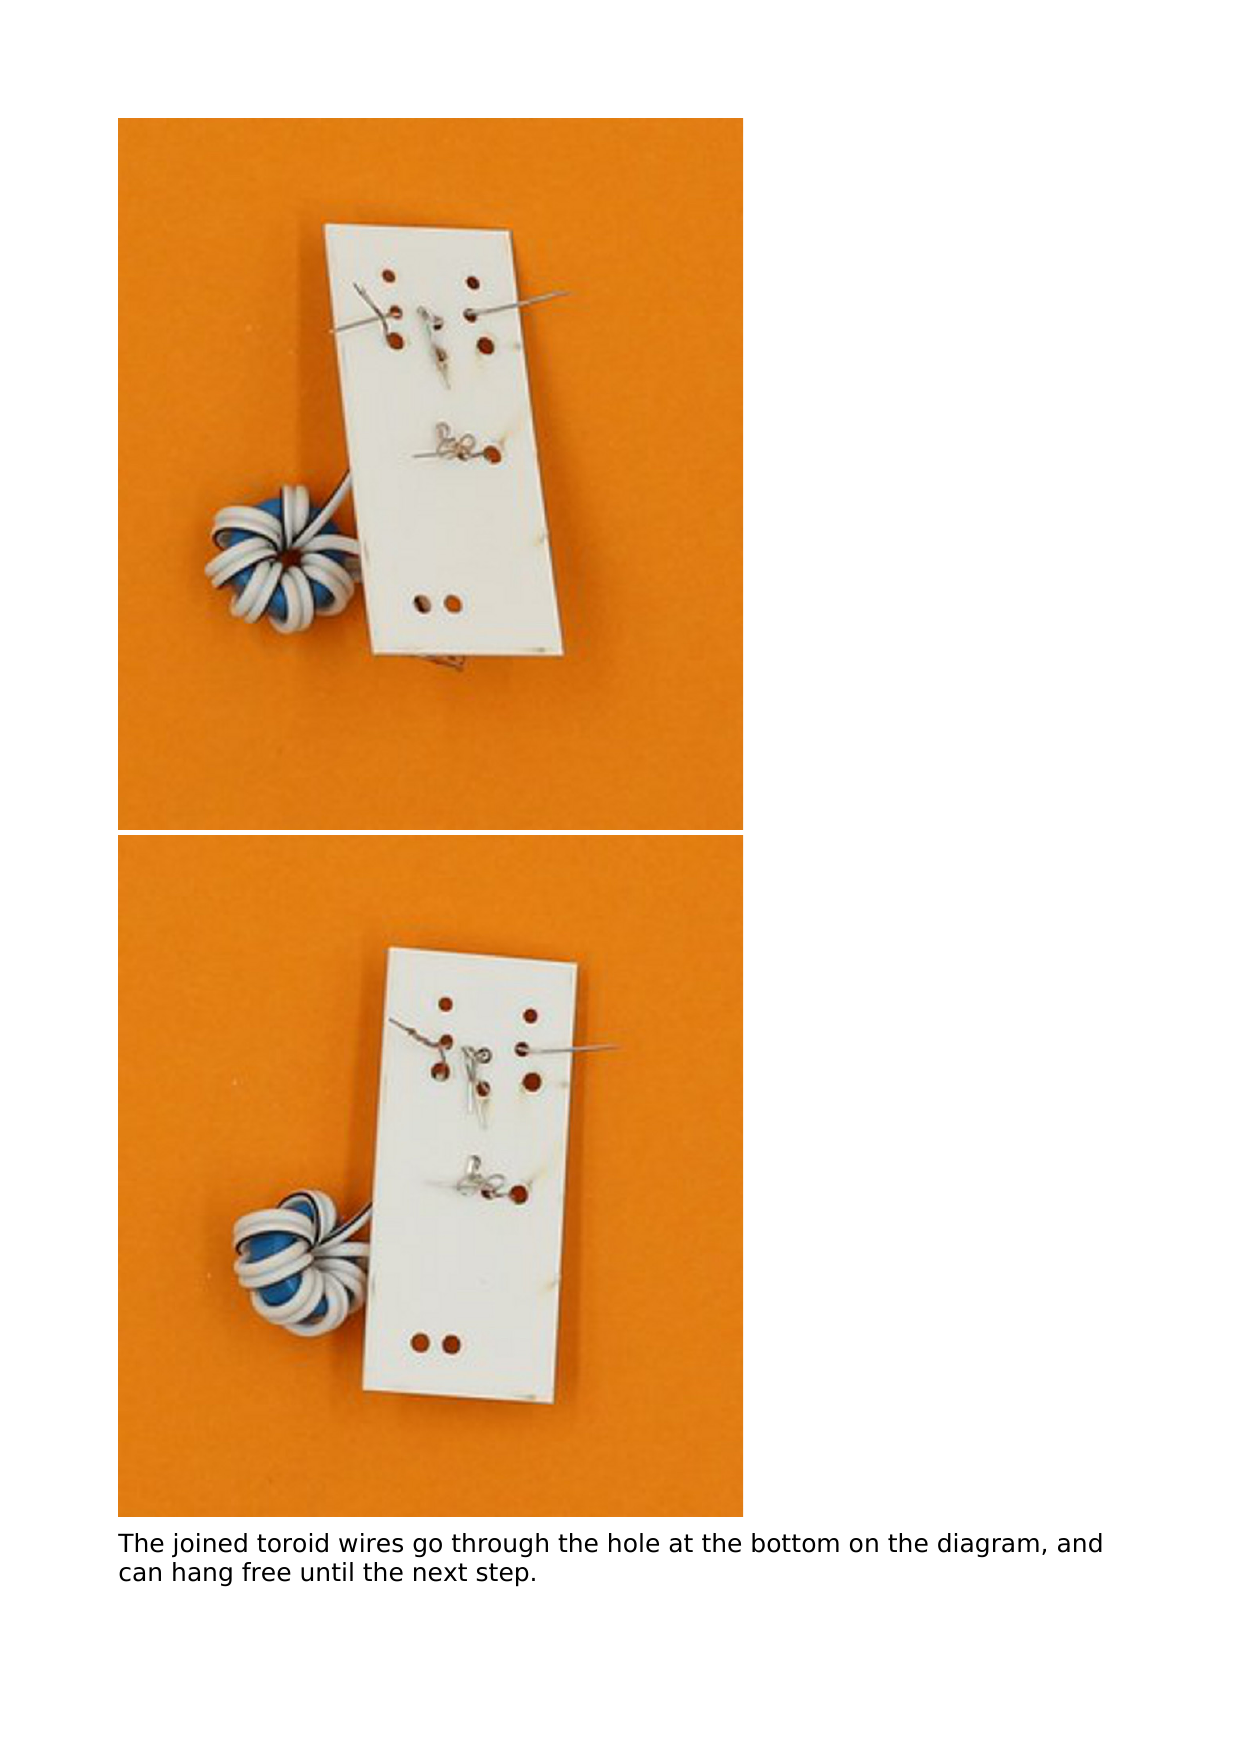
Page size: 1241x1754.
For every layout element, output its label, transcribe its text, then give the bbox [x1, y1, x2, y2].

picture [118, 835, 744, 1517]
text The joined toroid wires go through the hole at the bottom on the diagram, and can hang free until the next step. [118, 1529, 1122, 1588]
picture [118, 118, 744, 830]
